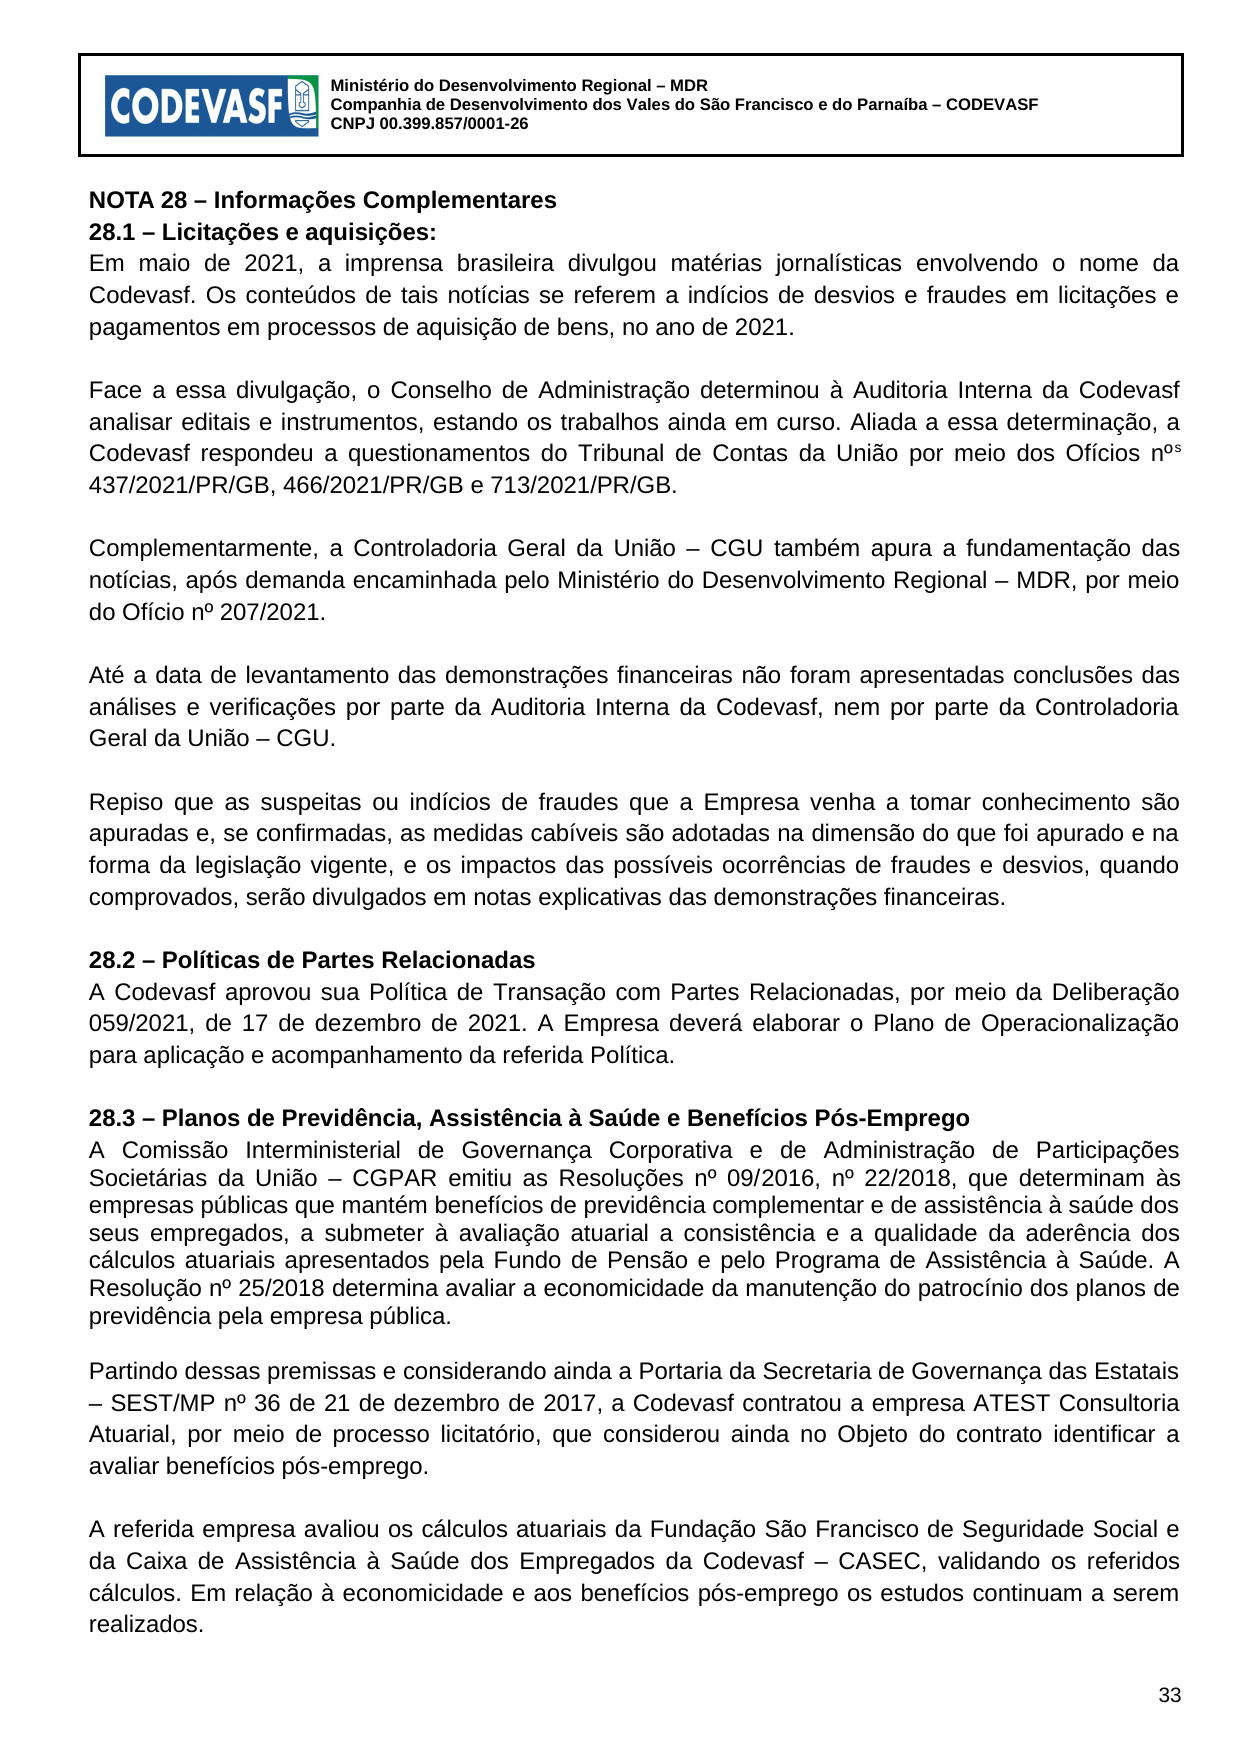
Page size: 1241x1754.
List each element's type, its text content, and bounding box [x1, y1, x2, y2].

text Até a data de levantamento das demonstrações financeiras não foram apresentadas conclusões das análises e verificações por parte da Auditoria Interna da Codevasf, nem por parte da Controladoria Geral da União – CGU. [89, 661, 1181, 752]
text Face a essa divulgação, o Conselho de Administração determinou à Auditoria Interna da Codevasf analisar editais e instrumentos, estando os trabalhos ainda em curso. Aliada a essa determinação, a Codevasf respondeu a questionamentos do Tribunal de Contas da União por meio dos Ofícios nºs 437/2021/PR/GB, 466/2021/PR/GB e 713/2021/PR/GB. [89, 376, 1181, 499]
text 28.3 – Planos de Previdência, Assistência à Saúde e Benefícios Pós-Emprego [89, 1104, 1181, 1132]
text A Codevasf aprovou sua Política de Transação com Partes Relacionadas, por meio da Deliberação 059/2021, de 17 de dezembro de 2021. A Empresa deverá elaborar o Plano de Operacionalização para aplicação e acompanhamento da referida Política. [89, 978, 1181, 1069]
text Complementarmente, a Controladoria Geral da União – CGU também apura a fundamentação das notícias, após demanda encaminhada pelo Ministério do Desenvolvimento Regional – MDR, por meio do Ofício nº 207/2021. [89, 534, 1181, 625]
text A referida empresa avaliou os cálculos atuariais da Fundação São Francisco de Seguridade Social e da Caixa de Assistência à Saúde dos Empregados da Codevasf – CASEC, validando os referidos cálculos. Em relação à economicidade e aos benefícios pós-emprego os estudos continuam a serem realizados. [89, 1515, 1181, 1638]
text 28.2 – Políticas de Partes Relacionadas [89, 946, 1181, 974]
picture [99, 69, 325, 145]
subtitle NOTA 28 – Informações Complementares [89, 186, 1181, 214]
text A Comissão Interministerial de Governança Corporativa e de Administração de Participações Societárias da União – CGPAR emitiu as Resoluções nº 09/2016, nº 22/2018, que determinam às empresas públicas que mantém benefícios de previdência complementar e de assistência à saúde dos seus empregados, a submeter à avaliação atuarial a consistência e a qualidade da aderência dos cálculos atuariais apresentados pela Fundo de Pensão e pelo Programa de Assistência à Saúde. A Resolução nº 25/2018 determina avaliar a economicidade da manutenção do patrocínio dos planos de previdência pela empresa pública. [89, 1136, 1181, 1329]
text Partindo dessas premissas e considerando ainda a Portaria da Secretaria de Governança das Estatais – SEST/MP nº 36 de 21 de dezembro de 2017, a Codevasf contratou a empresa ATEST Consultoria Atuarial, por meio de processo licitatório, que considerou ainda no Objeto do contrato identificar a avaliar benefícios pós-emprego. [89, 1357, 1181, 1479]
text Repiso que as suspeitas ou indícios de fraudes que a Empresa venha a tomar conhecimento são apuradas e, se confirmadas, as medidas cabíveis são adotadas na dimensão do que foi apurado e na forma da legislação vigente, e os impactos das possíveis ocorrências de fraudes e desvios, quando comprovados, serão divulgados em notas explicativas das demonstrações financeiras. [89, 788, 1181, 910]
text Em maio de 2021, a imprensa brasileira divulgou matérias jornalísticas envolvendo o nome da Codevasf. Os conteúdos de tais notícias se referem a indícios de desvios e fraudes em licitações e pagamentos em processos de aquisição de bens, no ano de 2021. [89, 249, 1181, 340]
text 28.1 – Licitações e aquisições: [89, 218, 1181, 245]
